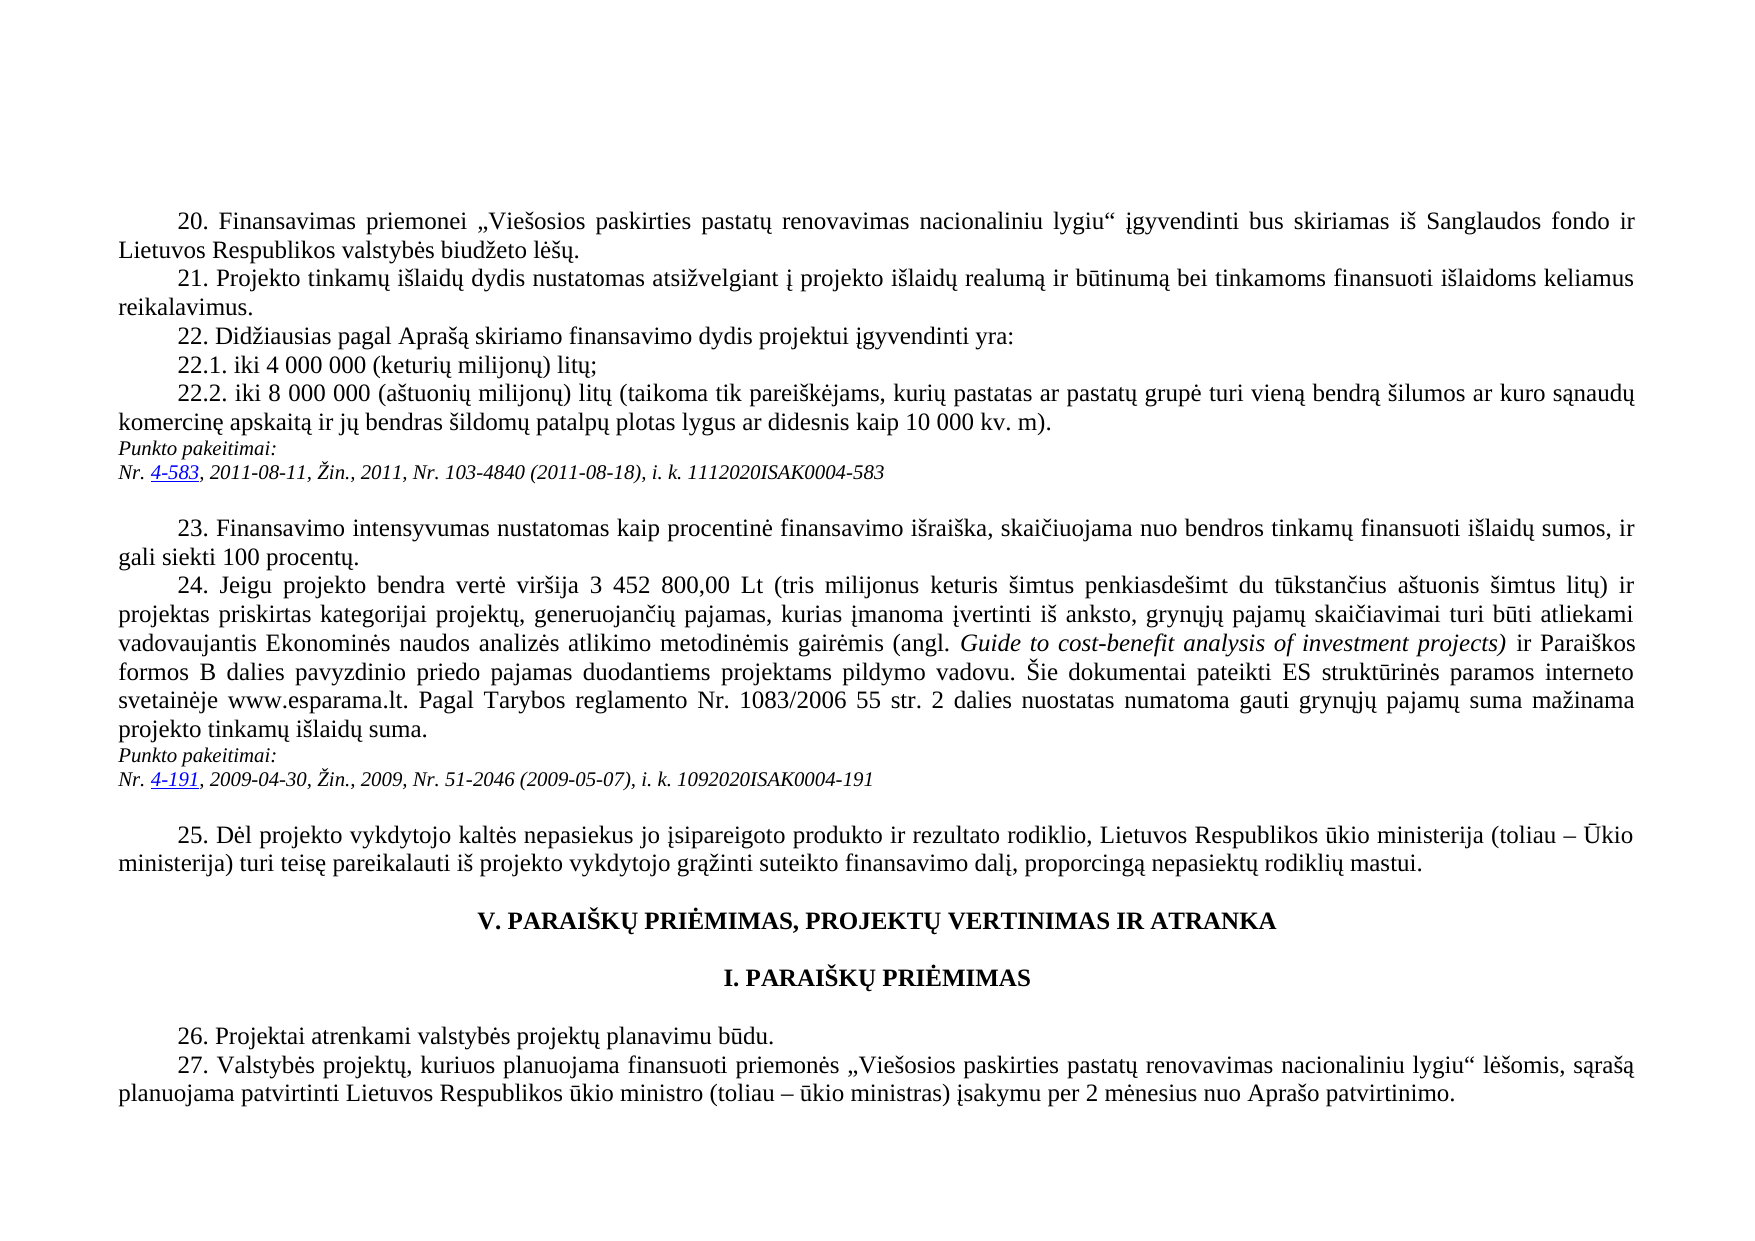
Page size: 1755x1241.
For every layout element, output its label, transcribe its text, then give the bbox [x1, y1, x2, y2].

text 22.1. iki 4 000 000 (keturių milijonų) litų; [118, 350, 1636, 378]
text 20. Finansavimas priemonei „Viešosios paskirties pastatų renovavimas nacionaliniu lygiu“ įgyvendinti bus skiriamas iš Sanglaudos fondo ir Lietuvos Respublikos valstybės biudžeto lėšų. [118, 206, 1636, 263]
text 21. Projekto tinkamų išlaidų dydis nustatomas atsižvelgiant į projekto išlaidų realumą ir būtinumą bei tinkamoms finansuoti išlaidoms keliamus reikalavimus. [118, 263, 1636, 321]
text 22. Didžiausias pagal Aprašą skiriamo finansavimo dydis projektui įgyvendinti yra: [118, 321, 1636, 350]
text 27. Valstybės projektų, kuriuos planuojama finansuoti priemonės „Viešosios paskirties pastatų renovavimas nacionaliniu lygiu“ lėšomis, sąrašą planuojama patvirtinti Lietuvos Respublikos ūkio ministro (toliau – ūkio ministras) įsakymu per 2 mėnesius nuo Aprašo patvirtinimo. [118, 1050, 1636, 1107]
text Nr. 4-191, 2009-04-30, Žin., 2009, Nr. 51-2046 (2009-05-07), i. k. 1092020ISAK0004-191 [118, 767, 1636, 791]
text 23. Finansavimo intensyvumas nustatomas kaip procentinė finansavimo išraiška, skaičiuojama nuo bendros tinkamų finansuoti išlaidų sumos, ir gali siekti 100 procentų. [118, 513, 1636, 570]
text V. PARAIŠKŲ PRIĖMIMAS, PROJEKTŲ VERTINIMAS IR ATRANKA [118, 906, 1636, 935]
text 26. Projektai atrenkami valstybės projektų planavimu būdu. [118, 1021, 1636, 1050]
text I. PARAIŠKŲ PRIĖMIMAS [118, 963, 1636, 992]
text Punkto pakeitimai: [118, 743, 1636, 767]
text 22.2. iki 8 000 000 (aštuonių milijonų) litų (taikoma tik pareiškėjams, kurių pastatas ar pastatų grupė turi vieną bendrą šilumos ar kuro sąnaudų komercinę apskaitą ir jų bendras šildomų patalpų plotas lygus ar didesnis kaip 10 000 kv. m). [118, 378, 1636, 436]
text 24. Jeigu projekto bendra vertė viršija 3 452 800,00 Lt (tris milijonus keturis šimtus penkiasdešimt du tūkstančius aštuonis šimtus litų) ir projektas priskirtas kategorijai projektų, generuojančių pajamas, kurias įmanoma įvertinti iš anksto, grynųjų pajamų skaičiavimai turi būti atliekami vadovaujantis Ekonominės naudos analizės atlikimo metodinėmis gairėmis (angl. Guide to cost-benefit analysis of investment projects) ir Paraiškos formos B dalies pavyzdinio priedo pajamas duodantiems projektams pildymo vadovu. Šie dokumentai pateikti ES struktūrinės paramos interneto svetainėje www.esparama.lt. Pagal Tarybos reglamento Nr. 1083/2006 55 str. 2 dalies nuostatas numatoma gauti grynųjų pajamų suma mažinama projekto tinkamų išlaidų suma. [118, 570, 1636, 743]
text Punkto pakeitimai: [118, 436, 1636, 460]
text Nr. 4-583, 2011-08-11, Žin., 2011, Nr. 103-4840 (2011-08-18), i. k. 1112020ISAK0004-583 [118, 460, 1636, 484]
text 25. Dėl projekto vykdytojo kaltės nepasiekus jo įsipareigoto produkto ir rezultato rodiklio, Lietuvos Respublikos ūkio ministerija (toliau – Ūkio ministerija) turi teisę pareikalauti iš projekto vykdytojo grąžinti suteikto finansavimo dalį, proporcingą nepasiektų rodiklių mastui. [118, 820, 1636, 877]
